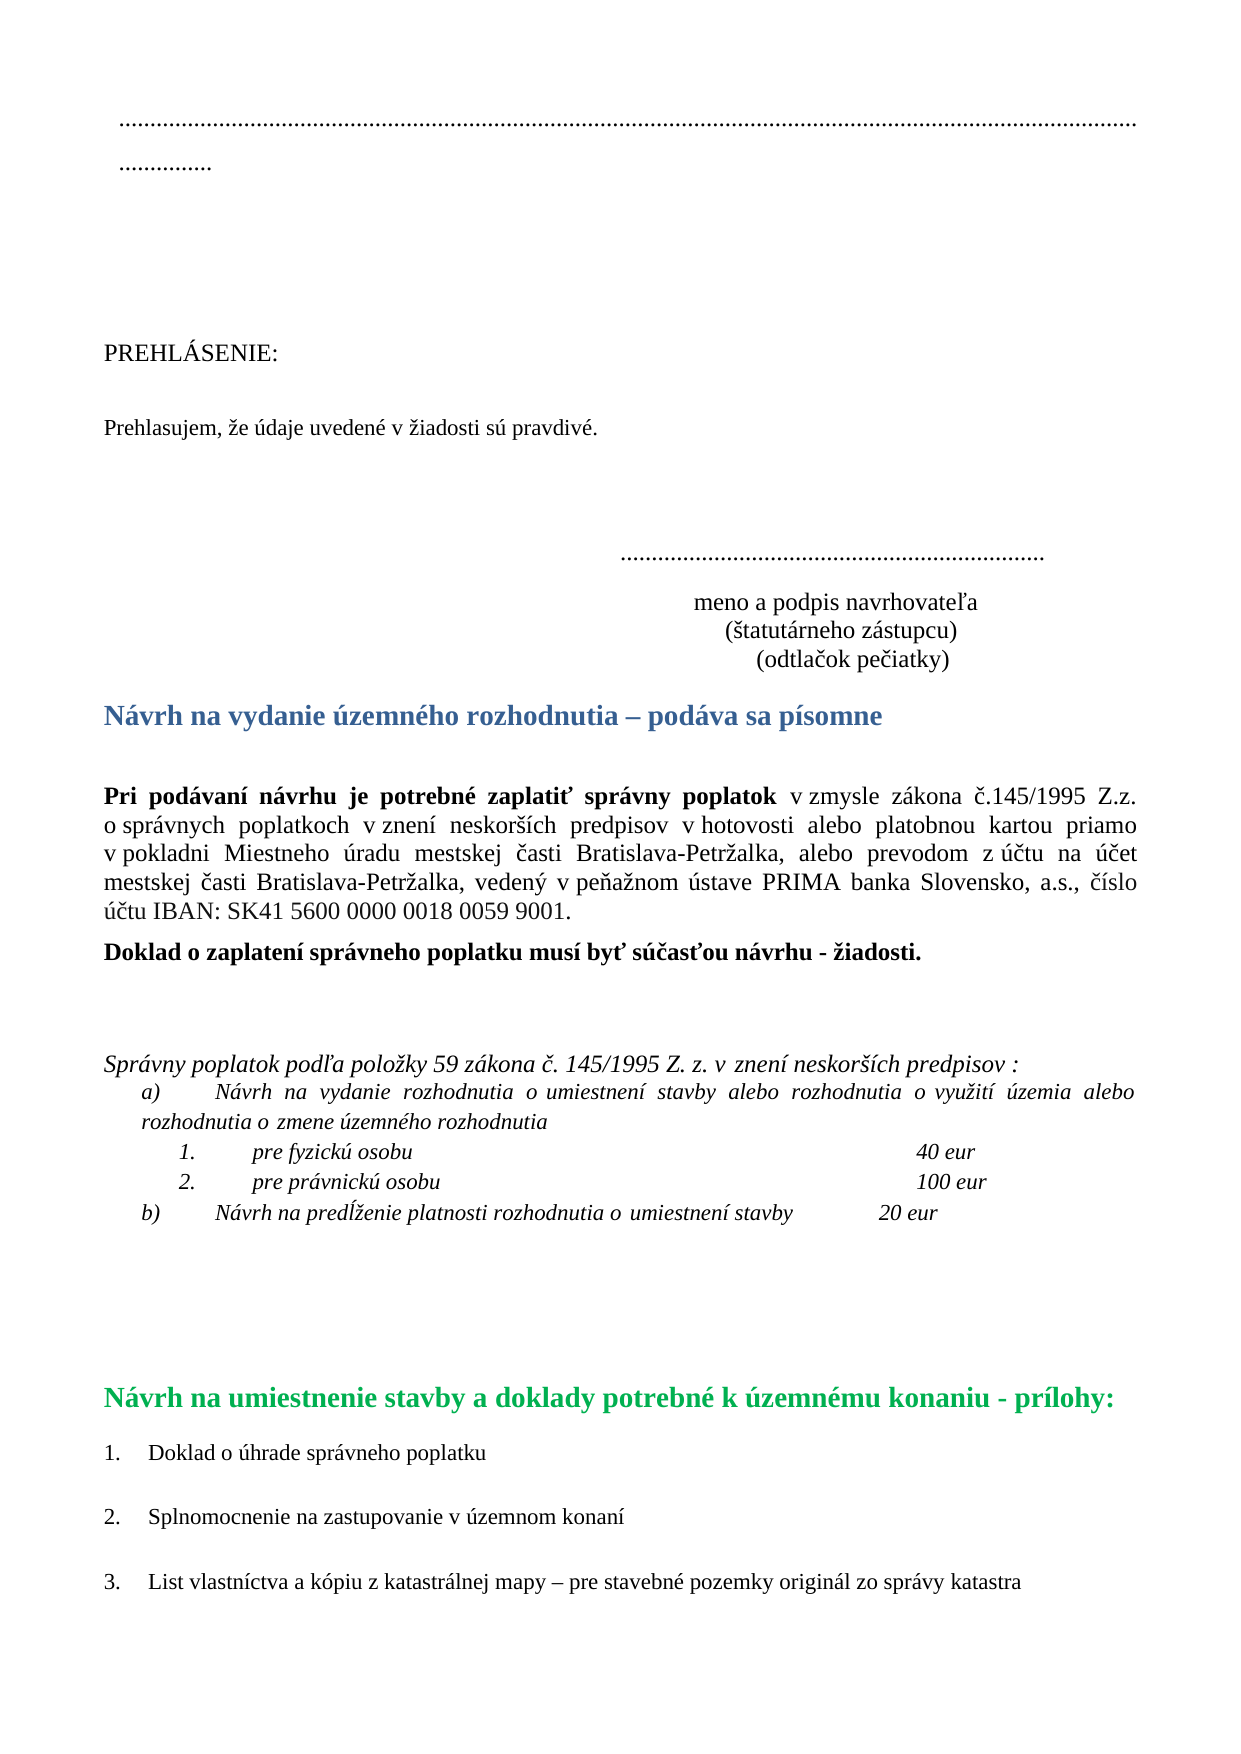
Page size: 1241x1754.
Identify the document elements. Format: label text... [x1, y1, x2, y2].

list Doklad o úhrade správneho poplatku [103, 1439, 1137, 1465]
text Návrh na umiestnenie stavby a doklady potrebné k územnému konaniu - prílohy: [103, 1380, 1137, 1414]
text PREHLÁSENIE: [103, 338, 1137, 367]
text .................................................................................................................................................................................. [118, 103, 1137, 175]
list pre fyzickú osobu 40 eur [178, 1138, 1137, 1164]
list pre právnickú osobu 100 eur [178, 1168, 1137, 1195]
text Návrh na vydanie územného rozhodnutia – podáva sa písomne [103, 698, 1137, 731]
text (štatutárneho zástupcu) [620, 615, 1137, 644]
list List vlastníctva a kópiu z katastrálnej mapy – pre stavebné pozemky originál zo správy katastra [103, 1568, 1137, 1594]
text Doklad o zaplatení správneho poplatku musí byť súčasťou návrhu - žiadosti. [103, 937, 1137, 966]
text meno a podpis navrhovateľa [620, 587, 1137, 615]
text (odtlačok pečiatky) [693, 644, 1137, 673]
list Splnomocnenie na zastupovanie v územnom konaní [103, 1503, 1137, 1529]
list Návrh na vydanie rozhodnutia o umiestnení stavby alebo rozhodnutia o využití územia alebo rozhodnutia o zmene územného rozhodnutia [141, 1078, 1137, 1134]
text Pri podávaní návrhu je potrebné zaplatiť správny poplatok v zmysle zákona č.145/1995 Z.z. o správnych poplatkoch v znení neskorších predpisov v hotovosti alebo platobnou kartou priamo v pokladni Miestneho úradu mestskej časti Bratislava-Petržalka, alebo prevodom z účtu na účet mestskej časti Bratislava-Petržalka, vedený v peňažnom ústave PRIMA banka Slovensko, a.s., číslo účtu IBAN: SK41 5600 0000 0018 0059 9001. [103, 781, 1137, 925]
text Správny poplatok podľa položky 59 zákona č. 145/1995 Z. z. v znení neskorších predpisov : [103, 1049, 1137, 1078]
text .................................................................... [546, 537, 1137, 566]
subtitle Prehlasujem, že údaje uvedené v žiadosti sú pravdivé. [103, 414, 1137, 441]
list Návrh na predĺženie platnosti rozhodnutia o umiestnení stavby 20 eur [141, 1198, 1137, 1225]
